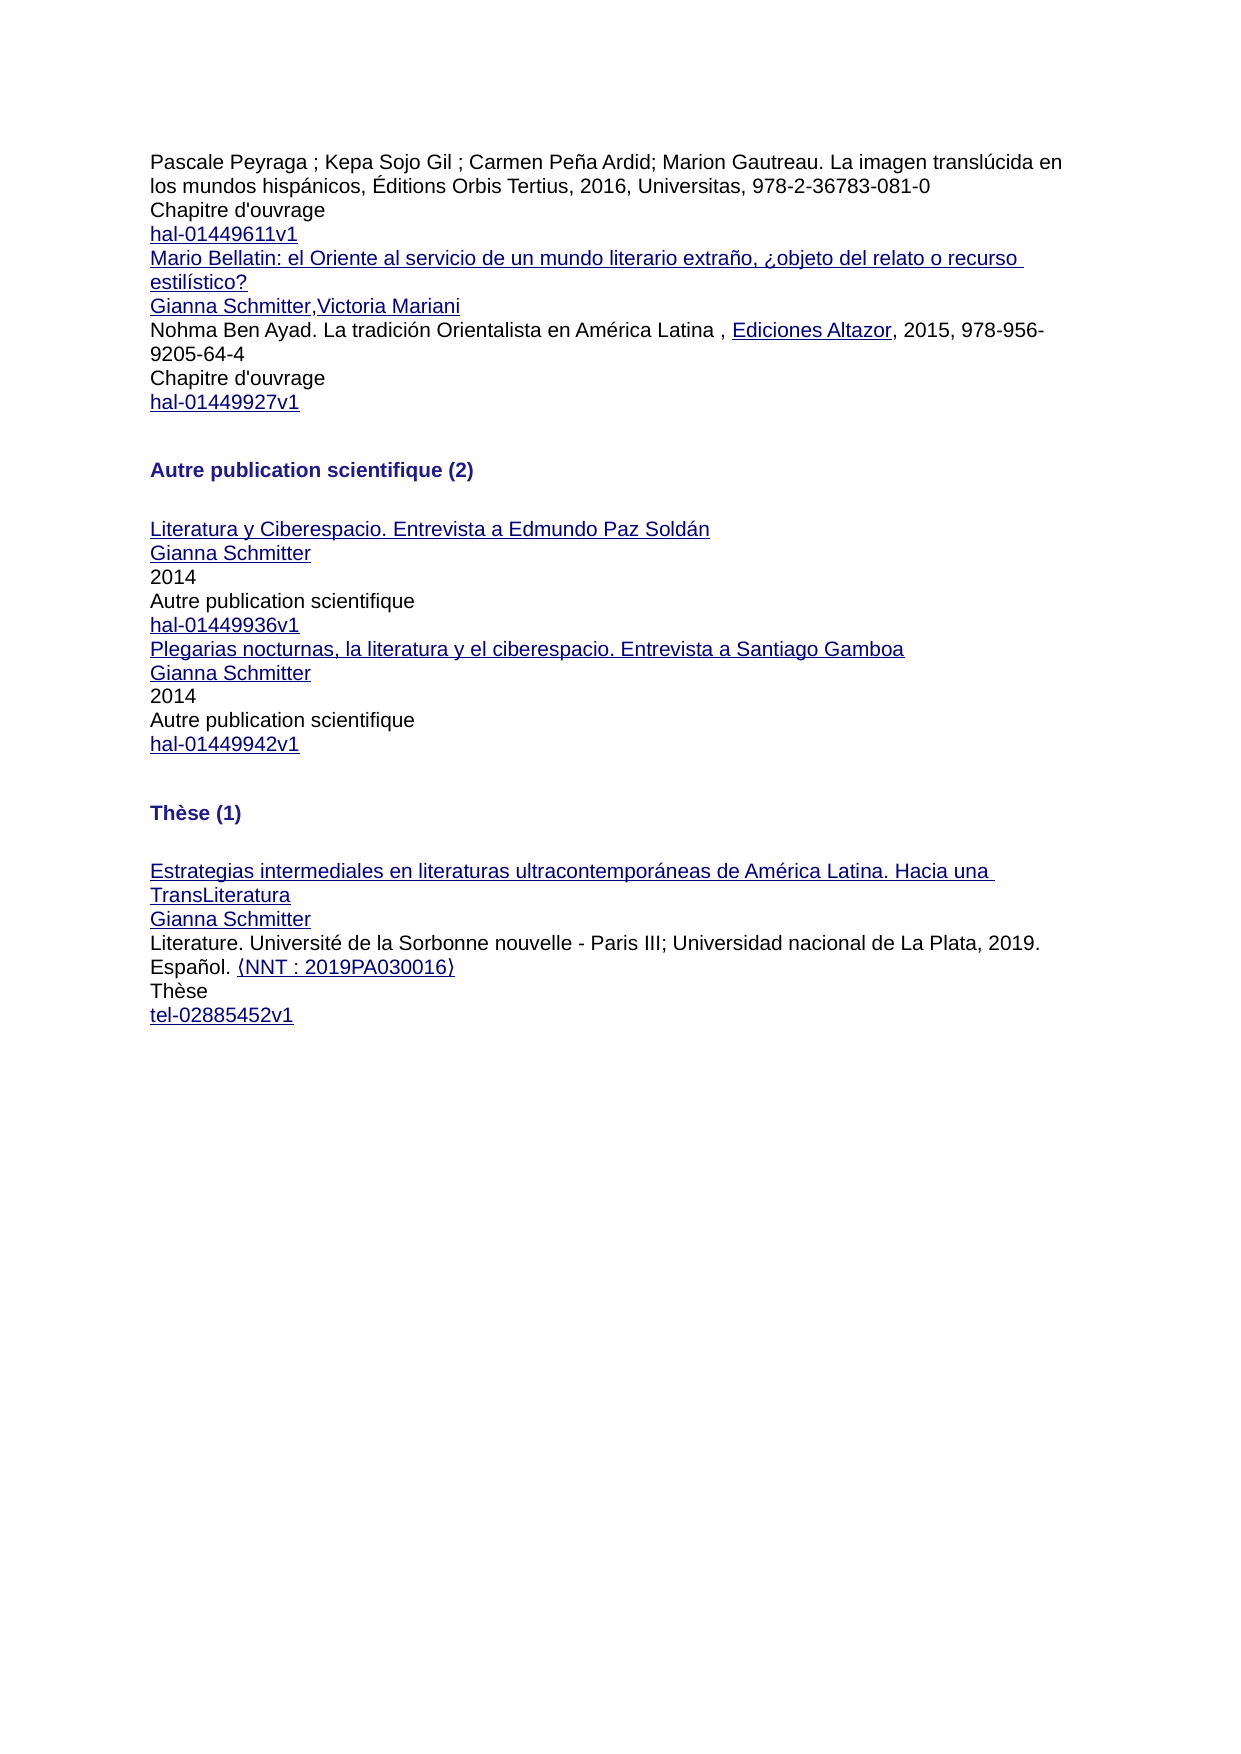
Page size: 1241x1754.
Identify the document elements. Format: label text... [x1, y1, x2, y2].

table_header Pascale Peyraga ; Kepa Sojo Gil ; Carmen Peña Ardid; Marion Gautreau. La imagen translúcida en los mundos hispánicos, Éditions Orbis Tertius, 2016, Universitas, 978-2-36783-081-0 Chapitre d'ouvrage hal-01449611v1 [150, 150, 1090, 246]
table_cell Mario Bellatin: el Oriente al servicio de un mundo literario extraño, ¿objeto del relato o recurso estilístico? Gianna Schmitter,Victoria Mariani Nohma Ben Ayad. La tradición Orientalista en América Latina , Ediciones Altazor, 2015, 978-956-9205-64-4 Chapitre d'ouvrage hal-01449927v1 [150, 246, 1090, 413]
subtitle Autre publication scientifique (2) [150, 458, 1090, 482]
table_header Estrategias intermediales en literaturas ultracontemporáneas de América Latina. Hacia una TransLiteratura Gianna Schmitter Literature. Université de la Sorbonne nouvelle - Paris III; Universidad nacional de La Plata, 2019. Español. ⟨NNT : 2019PA030016⟩ Thèse tel-02885452v1 [150, 859, 1090, 1027]
subtitle Thèse (1) [150, 801, 1090, 825]
table_header Literatura y Ciberespacio. Entrevista a Edmundo Paz Soldán Gianna Schmitter 2014 Autre publication scientifique hal-01449936v1 [150, 517, 1090, 636]
table_cell Plegarias nocturnas, la literatura y el ciberespacio. Entrevista a Santiago Gamboa Gianna Schmitter 2014 Autre publication scientifique hal-01449942v1 [150, 636, 1090, 756]
